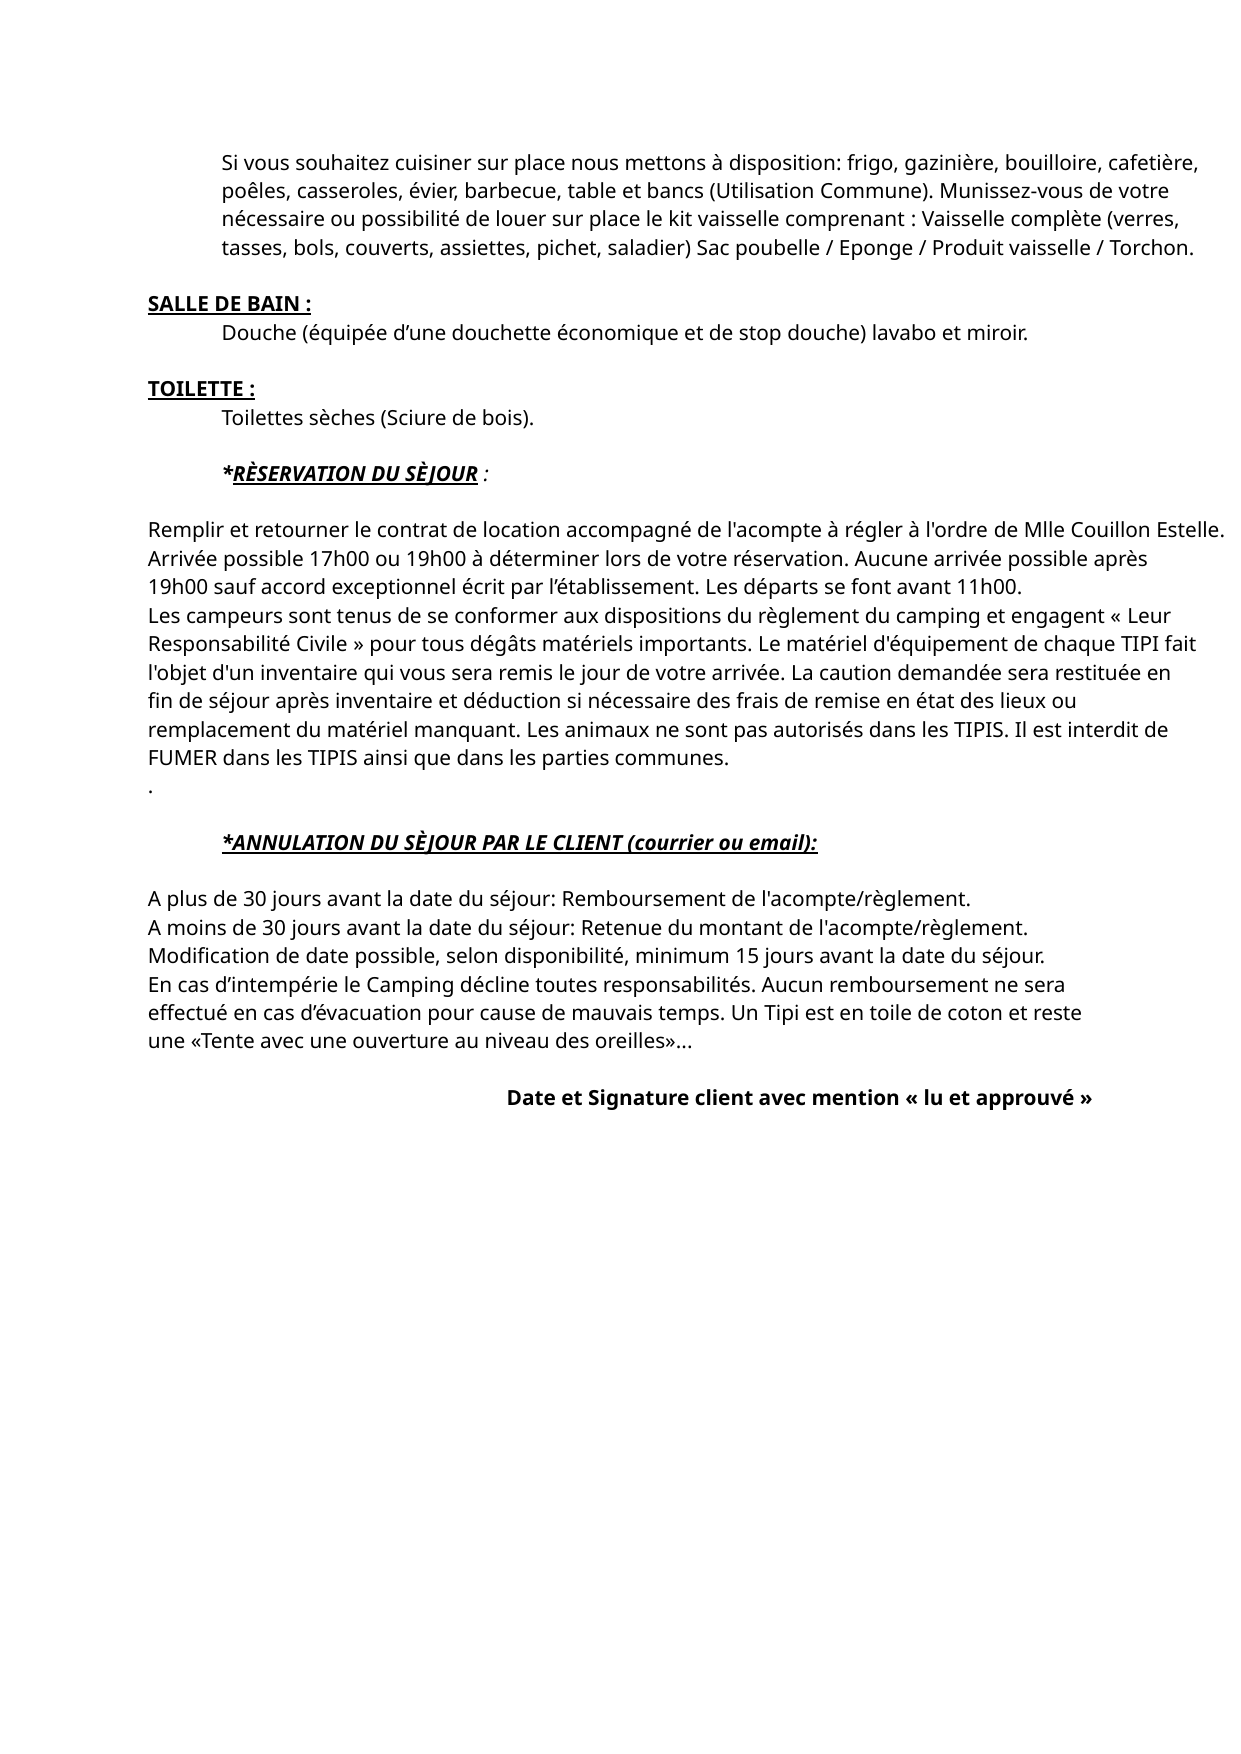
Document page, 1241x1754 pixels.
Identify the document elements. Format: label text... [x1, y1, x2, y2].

text Toilettes sèches (Sciure de bois). [148, 403, 1093, 431]
text En cas d’intempérie le Camping décline toutes responsabilités. Aucun remboursement ne sera effectué en cas d’évacuation pour cause de mauvais temps. Un Tipi est en toile de coton et reste une «Tente avec une ouverture au niveau des oreilles»... [148, 970, 1093, 1055]
text Les campeurs sont tenus de se conformer aux dispositions du règlement du camping et engagent « Leur Responsabilité Civile » pour tous dégâts matériels importants. Le matériel d'équipement de chaque TIPI fait l'objet d'un inventaire qui vous sera remis le jour de votre arrivée. La caution demandée sera restituée en fin de séjour après inventaire et déduction si nécessaire des frais de remise en état des lieux ou remplacement du matériel manquant. Les animaux ne sont pas autorisés dans les TIPIS. Il est interdit de FUMER dans les TIPIS ainsi que dans les parties communes. [148, 601, 1198, 772]
text A plus de 30 jours avant la date du séjour: Remboursement de l'acompte/règlement. [148, 884, 1093, 913]
text Arrivée possible 17h00 ou 19h00 à déterminer lors de votre réservation. Aucune arrivée possible après 19h00 sauf accord exceptionnel écrit par l’établissement. Les départs se font avant 11h00. [148, 544, 1213, 601]
text SALLE DE BAIN : [148, 289, 1093, 318]
text *RÈSERVATION DU SÈJOUR : [148, 459, 1093, 488]
text A moins de 30 jours avant la date du séjour: Retenue du montant de l'acompte/règlement. [148, 913, 1093, 941]
text Si vous souhaitez cuisiner sur place nous mettons à disposition: frigo, gazinière, bouilloire, cafetière, poêles, casseroles, évier, barbecue, table et bancs (Utilisation Commune). Munissez-vous de votre nécessaire ou possibilité de louer sur place le kit vaisselle comprenant : Vaisselle complète (verres, tasses, bols, couverts, assiettes, pichet, saladier) Sac poubelle / Eponge / Produit vaisselle / Torchon. [221, 148, 1228, 261]
text TOILETTE : [148, 374, 1093, 403]
text Modification de date possible, selon disponibilité, minimum 15 jours avant la date du séjour. [148, 941, 1093, 970]
text Remplir et retourner le contrat de location accompagné de l'acompte à régler à l'ordre de Mlle Couillon Estelle. [148, 516, 1240, 544]
text Douche (équipée d’une douchette économique et de stop douche) lavabo et miroir. [148, 318, 1093, 346]
text *ANNULATION DU SÈJOUR PAR LE CLIENT (courrier ou email): [148, 828, 1093, 856]
text Date et Signature client avec mention « lu et approuvé » [148, 1083, 1093, 1112]
text . [148, 772, 1093, 800]
